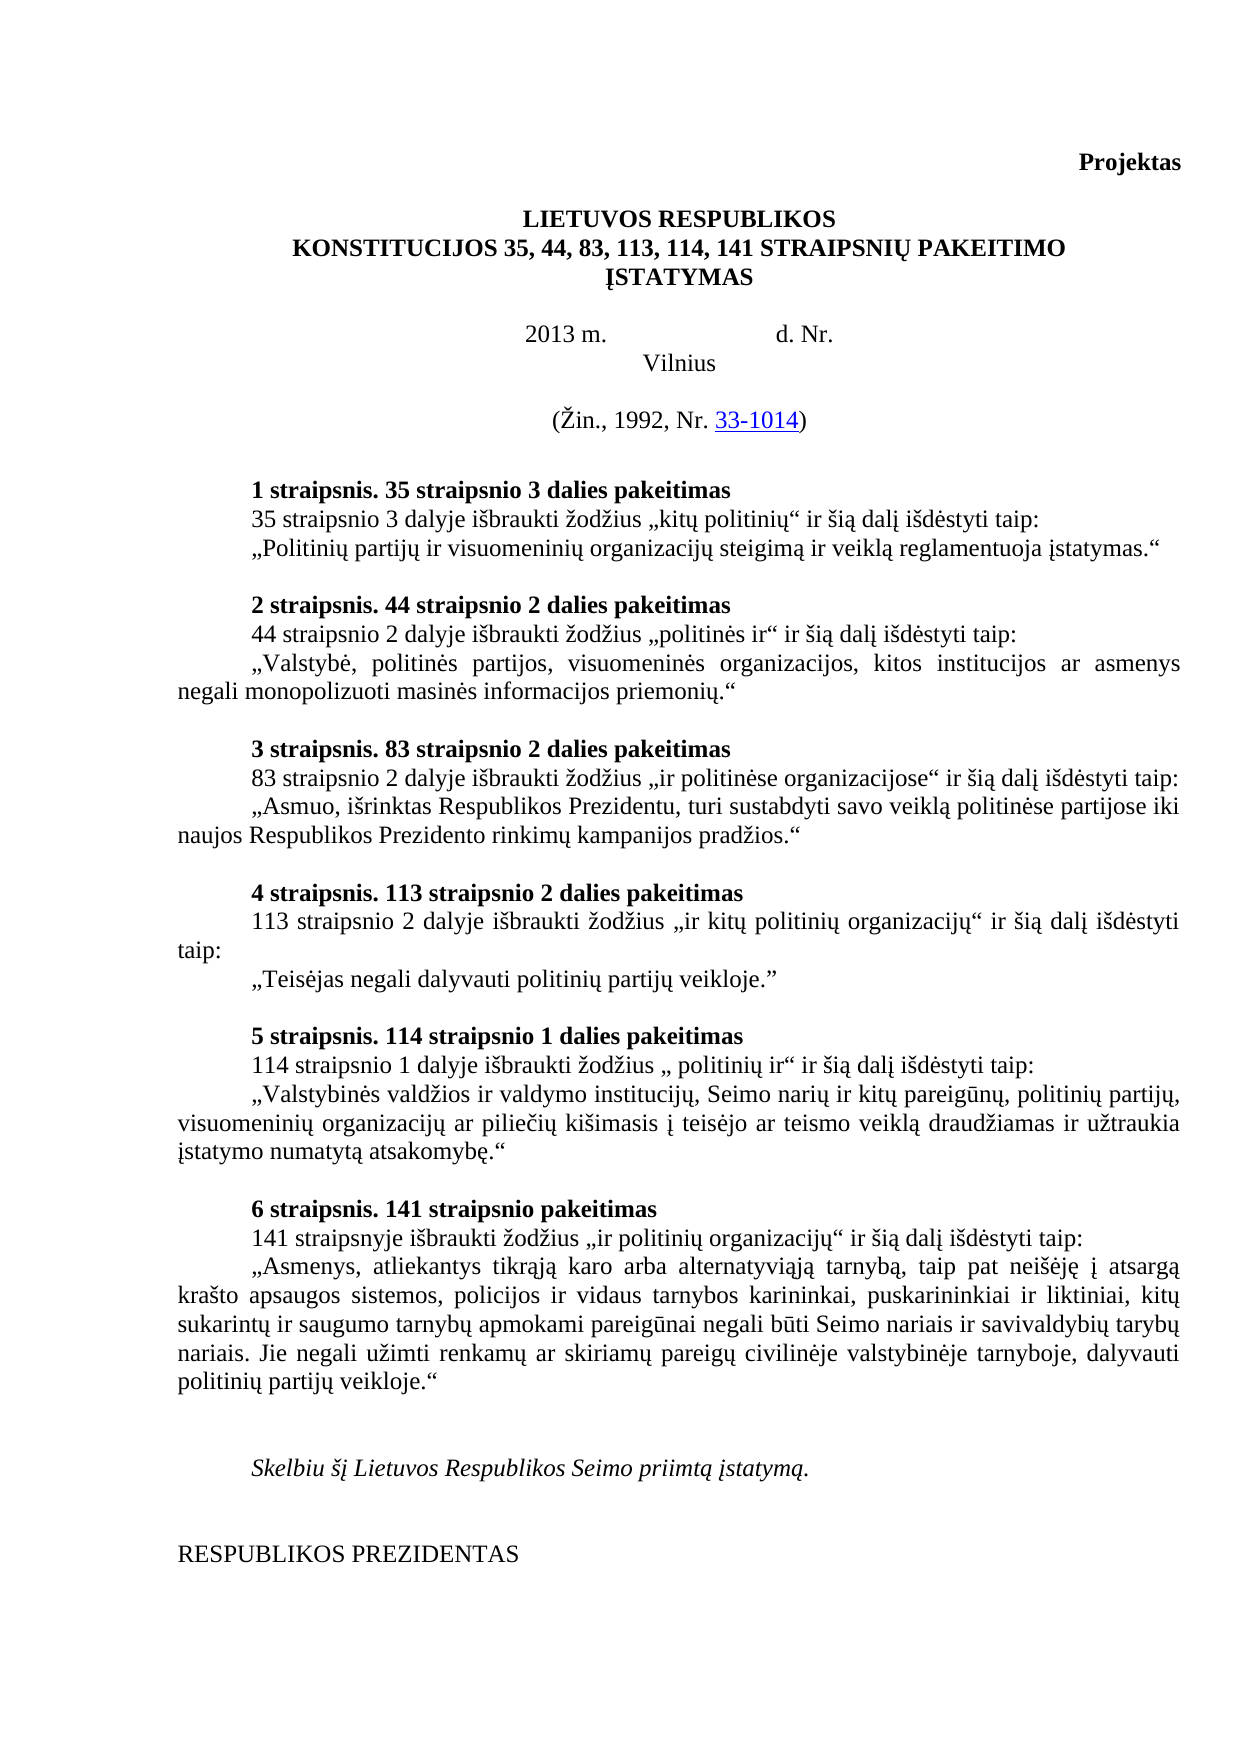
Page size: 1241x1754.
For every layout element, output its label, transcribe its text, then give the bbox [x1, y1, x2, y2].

text 2013 m. d. Nr. [177, 319, 1181, 348]
text 141 straipsnyje išbraukti žodžius „ir politinių organizacijų“ ir šią dalį išdėstyti taip: [177, 1223, 1181, 1251]
text 35 straipsnio 3 dalyje išbraukti žodžius „kitų politinių“ ir šią dalį išdėstyti taip: [177, 504, 1181, 533]
text Skelbiu šį Lietuvos Respublikos Seimo priimtą įstatymą. [177, 1453, 1181, 1481]
text 114 straipsnio 1 dalyje išbraukti žodžius „ politinių ir“ ir šią dalį išdėstyti taip: [177, 1050, 1181, 1079]
text ĮSTATYMAS [177, 262, 1181, 291]
text 4 straipsnis. 113 straipsnio 2 dalies pakeitimas [251, 878, 1181, 906]
text „Politinių partijų ir visuomeninių organizacijų steigimą ir veiklą reglamentuoja įstatymas.“ [177, 533, 1181, 561]
text „Teisėjas negali dalyvauti politinių partijų veikloje.” [177, 964, 1181, 993]
text (Žin., 1992, Nr. 33-1014) [177, 406, 1181, 434]
text „Valstybė, politinės partijos, visuomeninės organizacijos, kitos institucijos ar asmenys negali monopolizuoti masinės informacijos priemonių.“ [177, 648, 1181, 705]
text Projektas [177, 147, 1181, 176]
text KONSTITUCIJOS 35, 44, 83, 113, 114, 141 STRAIPSNIŲ PAKEITIMO [177, 233, 1181, 262]
text „Asmenys, atliekantys tikrąją karo arba alternatyviąją tarnybą, taip pat neišėję į atsargą krašto apsaugos sistemos, policijos ir vidaus tarnybos karininkai, puskarininkiai ir liktiniai, kitų sukarintų ir saugumo tarnybų apmokami pareigūnai negali būti Seimo nariais ir savivaldybių tarybų nariais. Jie negali užimti renkamų ar skiriamų pareigų civilinėje valstybinėje tarnyboje, dalyvauti politinių partijų veikloje.“ [177, 1251, 1181, 1395]
text LIETUVOS RESPUBLIKOS [177, 204, 1181, 233]
text 113 straipsnio 2 dalyje išbraukti žodžius „ir kitų politinių organizacijų“ ir šią dalį išdėstyti taip: [177, 906, 1181, 964]
text „Valstybinės valdžios ir valdymo institucijų, Seimo narių ir kitų pareigūnų, politinių partijų, visuomeninių organizacijų ar piliečių kišimasis į teisėjo ar teismo veiklą draudžiamas ir užtraukia įstatymo numatytą atsakomybę.“ [177, 1079, 1181, 1165]
text 2 straipsnis. 44 straipsnio 2 dalies pakeitimas [251, 590, 1181, 619]
text 44 straipsnio 2 dalyje išbraukti žodžius „politinės ir“ ir šią dalį išdėstyti taip: [177, 619, 1181, 648]
text 3 straipsnis. 83 straipsnio 2 dalies pakeitimas [251, 734, 1181, 763]
text „Asmuo, išrinktas Respublikos Prezidentu, turi sustabdyti savo veiklą politinėse partijose iki naujos Respublikos Prezidento rinkimų kampanijos pradžios.“ [177, 791, 1181, 849]
text 6 straipsnis. 141 straipsnio pakeitimas [251, 1194, 1181, 1223]
text Vilnius [177, 348, 1181, 377]
text 5 straipsnis. 114 straipsnio 1 dalies pakeitimas [251, 1021, 1181, 1050]
text 83 straipsnio 2 dalyje išbraukti žodžius „ir politinėse organizacijose“ ir šią dalį išdėstyti taip: [177, 763, 1181, 791]
text RESPUBLIKOS PREZIDENTAS [177, 1539, 1181, 1568]
text 1 straipsnis. 35 straipsnio 3 dalies pakeitimas [251, 475, 1181, 504]
